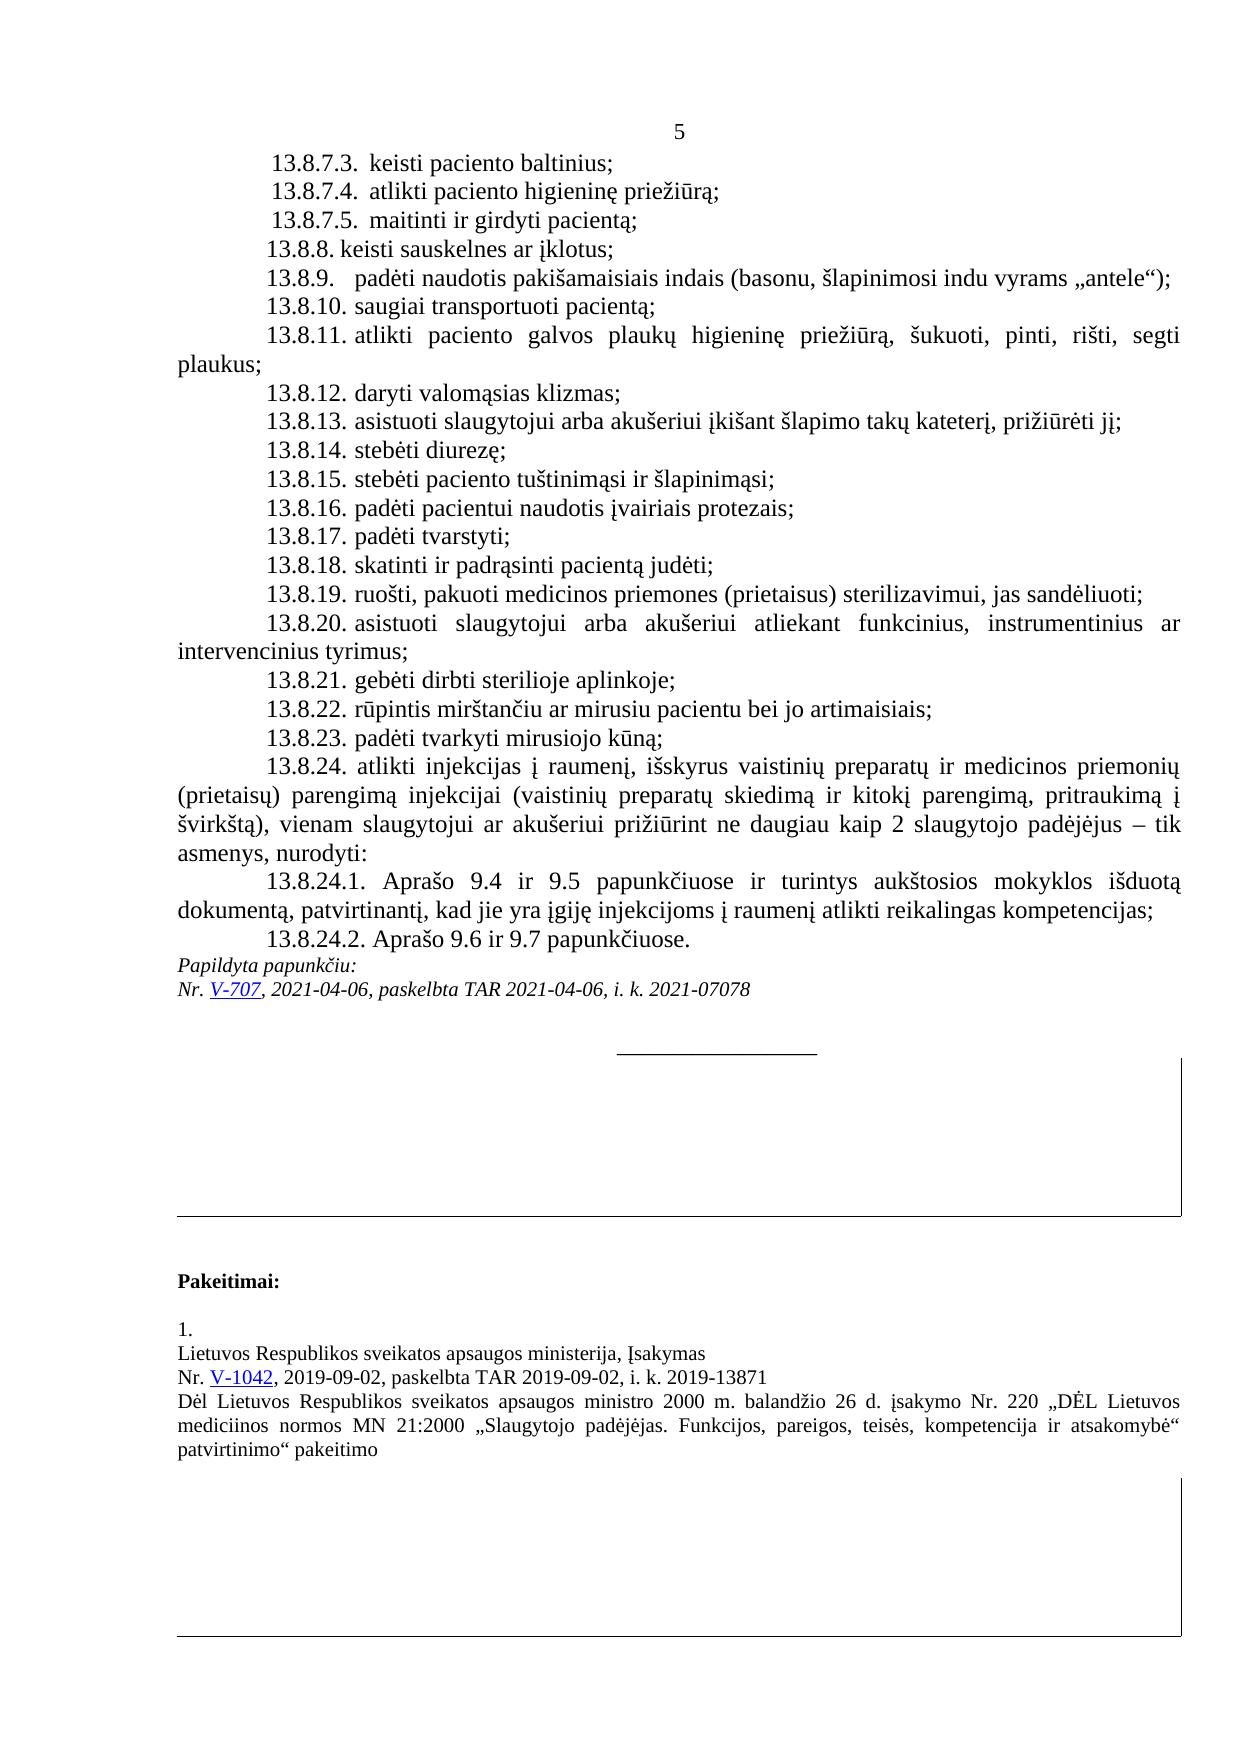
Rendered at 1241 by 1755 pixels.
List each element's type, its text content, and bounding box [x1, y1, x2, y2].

text 1. [177, 1317, 1181, 1341]
text 13.8.7.3. keisti paciento baltinius; [177, 148, 1181, 176]
text 13.8.24.1. Aprašo 9.4 ir 9.5 papunkčiuose ir turintys aukštosios mokyklos išduotą dokumentą, patvirtinantį, kad jie yra įgiję injekcijoms į raumenį atlikti reikalingas kompetencijas; [177, 866, 1181, 924]
text ________________ [177, 1029, 1181, 1058]
text 13.8.7.5. maitinti ir girdyti pacientą; [177, 205, 1181, 234]
text 13.8.7.4. atlikti paciento higieninę priežiūrą; [177, 176, 1181, 205]
text 13.8.18. skatinti ir padrąsinti pacientą judėti; [177, 550, 1181, 579]
text 13.8.17. padėti tvarstyti; [177, 521, 1181, 550]
text Pakeitimai: [177, 1269, 1181, 1293]
text 13.8.14. stebėti diurezę; [177, 435, 1181, 464]
text Nr. V-707, 2021-04-06, paskelbta TAR 2021-04-06, i. k. 2021-07078 [177, 977, 1181, 1001]
text Lietuvos Respublikos sveikatos apsaugos ministerija, Įsakymas [177, 1341, 1181, 1365]
text 13.8.15. stebėti paciento tuštinimąsi ir šlapinimąsi; [177, 464, 1181, 493]
text Dėl Lietuvos Respublikos sveikatos apsaugos ministro 2000 m. balandžio 26 d. įsakymo Nr. 220 „DĖL Lietuvos mediciinos normos MN 21:2000 „Slaugytojo padėjėjas. Funkcijos, pareigos, teisės, kompetencija ir atsakomybė“ patvirtinimo“ pakeitimo [177, 1389, 1181, 1461]
text 13.8.20. asistuoti slaugytojui arba akušeriui atliekant funkcinius, instrumentinius ar intervencinius tyrimus; [177, 608, 1181, 665]
text 13.8.10. saugiai transportuoti pacientą; [177, 291, 1181, 320]
text 13.8.24. atlikti injekcijas į raumenį, išskyrus vaistinių preparatų ir medicinos priemonių (prietaisų) parengimą injekcijai (vaistinių preparatų skiedimą ir kitokį parengimą, pritraukimą į švirkštą), vienam slaugytojui ar akušeriui prižiūrint ne daugiau kaip 2 slaugytojo padėjėjus – tik asmenys, nurodyti: [177, 751, 1181, 866]
text 13.8.23. padėti tvarkyti mirusiojo kūną; [177, 723, 1181, 751]
text Nr. V-1042, 2019-09-02, paskelbta TAR 2019-09-02, i. k. 2019-13871 [177, 1365, 1181, 1389]
text 13.8.24.2. Aprašo 9.6 ir 9.7 papunkčiuose. [177, 924, 1181, 953]
text 13.8.13. asistuoti slaugytojui arba akušeriui įkišant šlapimo takų kateterį, prižiūrėti jį; [177, 406, 1181, 435]
text 13.8.16. padėti pacientui naudotis įvairiais protezais; [177, 493, 1181, 521]
text 13.8.11. atlikti paciento galvos plaukų higieninę priežiūrą, šukuoti, pinti, rišti, segti plaukus; [177, 320, 1181, 378]
text Papildyta papunkčiu: [177, 953, 1181, 977]
text 13.8.21. gebėti dirbti sterilioje aplinkoje; [177, 665, 1181, 694]
text 13.8.8. keisti sauskelnes ar įklotus; [177, 234, 1181, 263]
text 13.8.19. ruošti, pakuoti medicinos priemones (prietaisus) sterilizavimui, jas sandėliuoti; [177, 579, 1181, 608]
text 13.8.22. rūpintis mirštančiu ar mirusiu pacientu bei jo artimaisiais; [177, 694, 1181, 723]
text 13.8.12. daryti valomąsias klizmas; [177, 378, 1181, 406]
text 13.8.9. padėti naudotis pakišamaisiais indais (basonu, šlapinimosi indu vyrams „antele“); [177, 263, 1181, 291]
